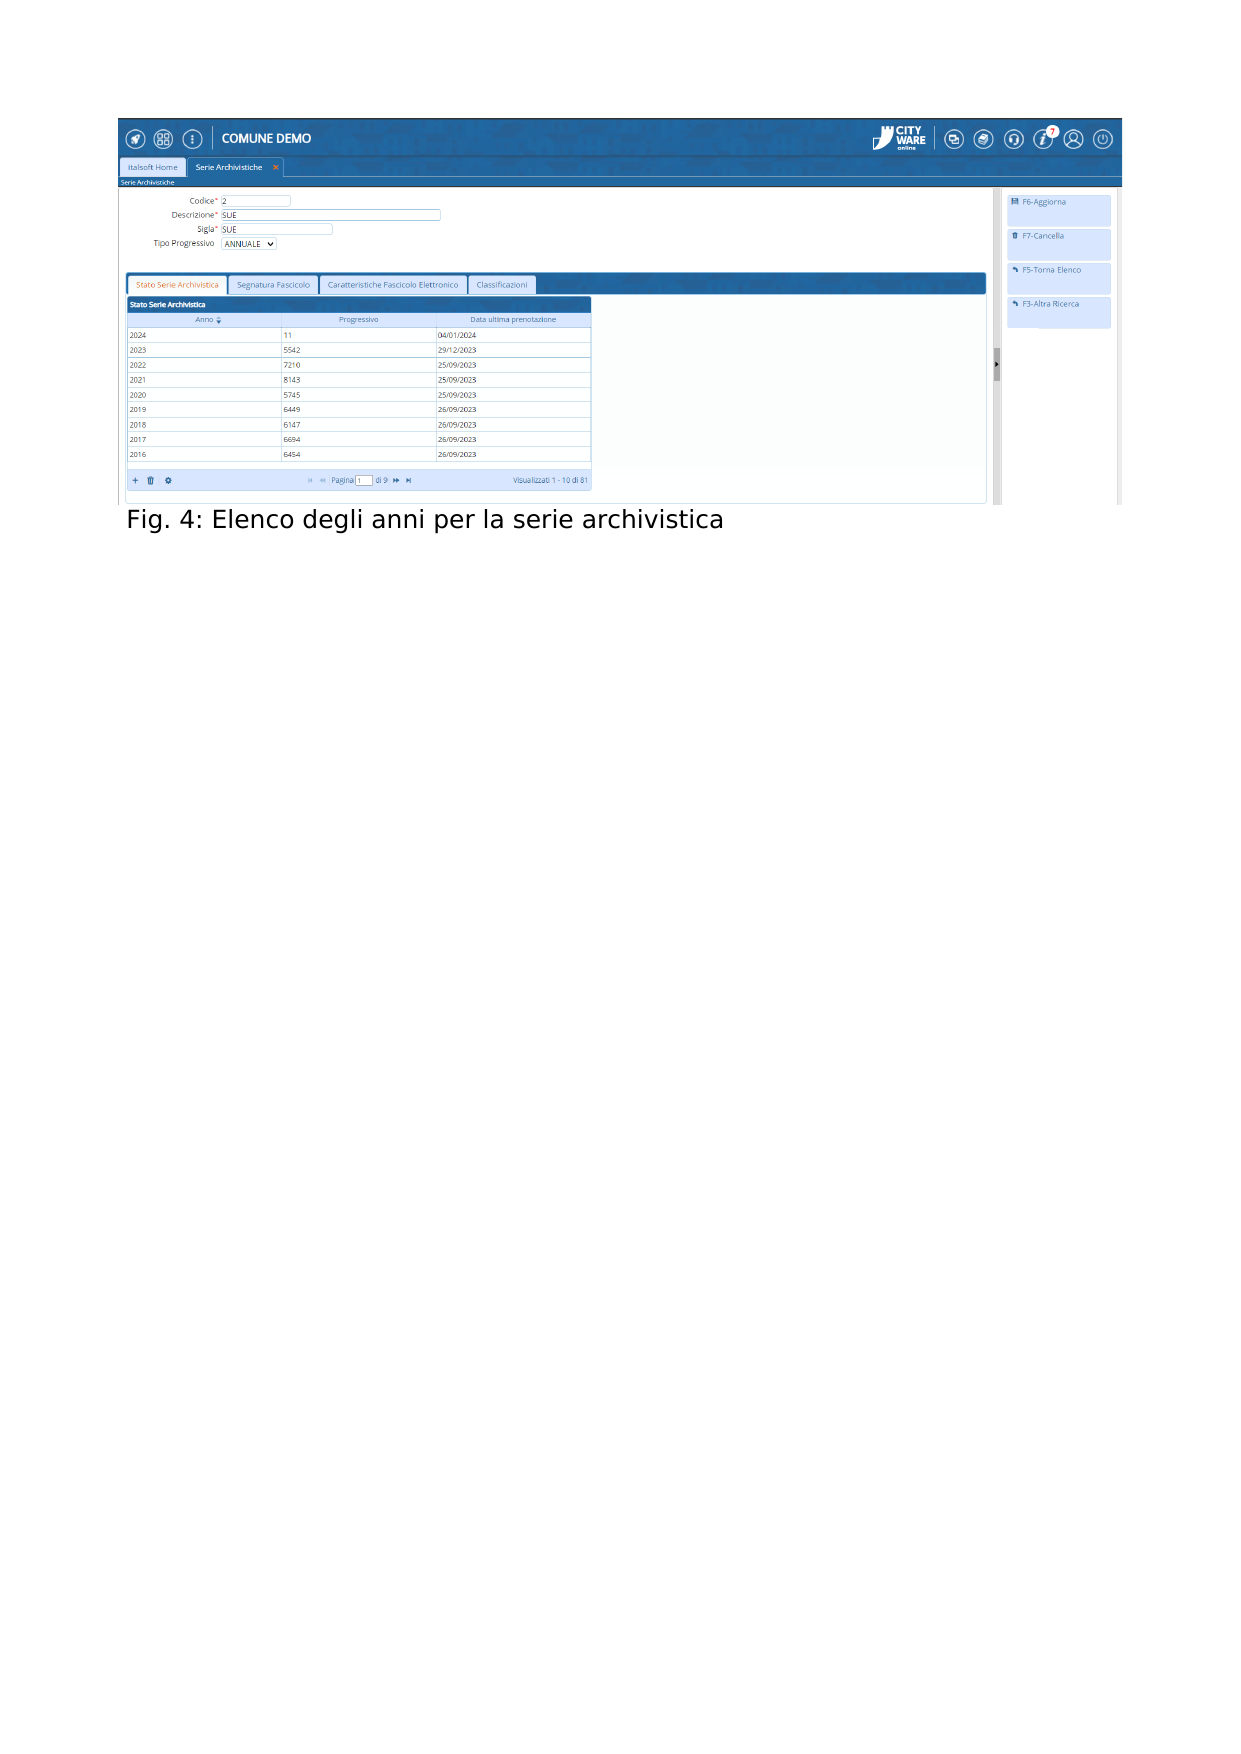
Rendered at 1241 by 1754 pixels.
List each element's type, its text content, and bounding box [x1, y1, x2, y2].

picture [118, 118, 1123, 505]
text Fig. 4: Elenco degli anni per la serie archivistica [118, 505, 1122, 534]
